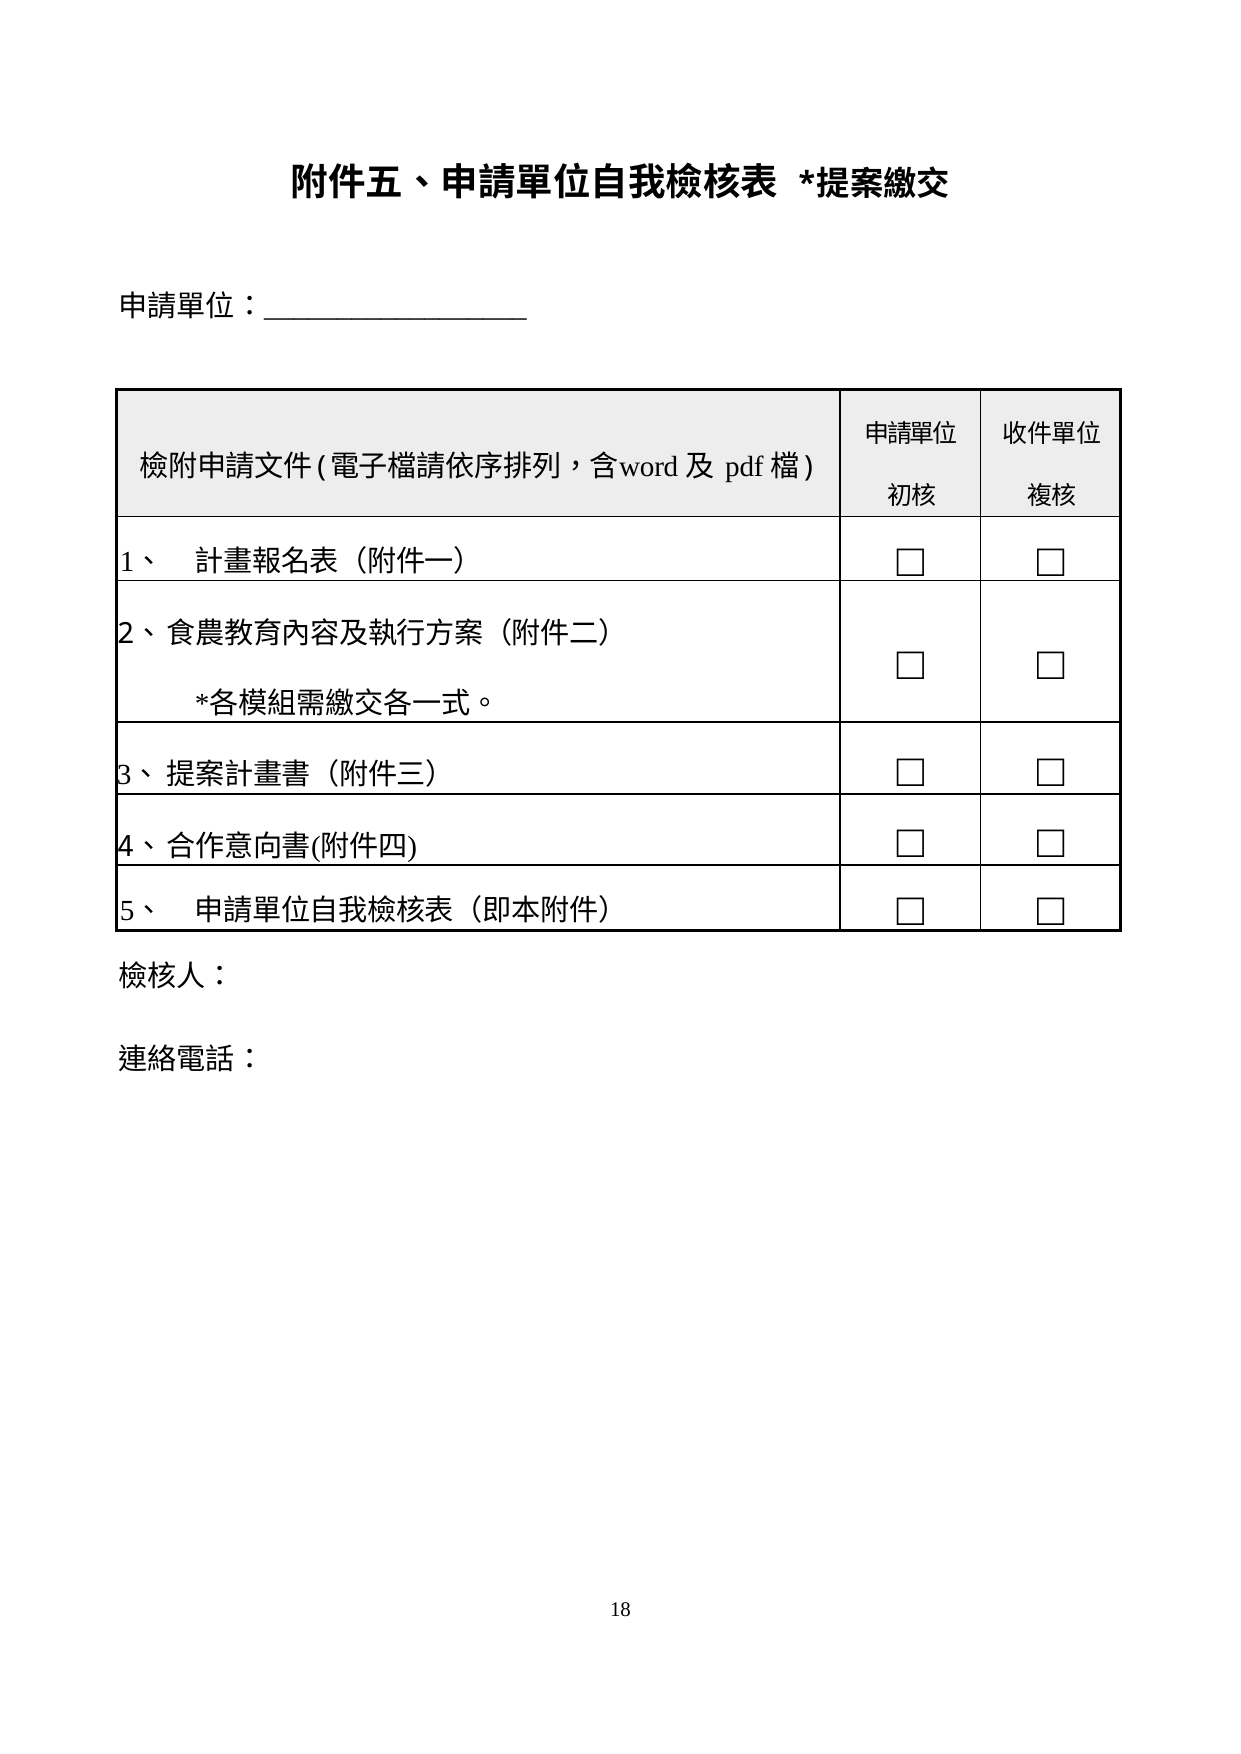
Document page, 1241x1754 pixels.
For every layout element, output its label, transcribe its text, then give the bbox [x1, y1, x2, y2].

table_cell □ [841, 795, 980, 864]
table_cell 合作意向書(附件四) [118, 795, 839, 864]
table_cell □ [841, 723, 980, 793]
table_header 檢附申請文件(電子檔請依序排列，含word 及 pdf 檔) [118, 391, 839, 516]
table_cell 申請單位自我檢核表（即本附件） [118, 866, 839, 928]
table_header 收件單位 複核 [981, 391, 1119, 516]
table_cell □ [841, 581, 980, 721]
table_header 申請單位 初核 [841, 391, 980, 516]
table_cell □ [841, 517, 980, 580]
text 申請單位：__________________ [118, 262, 1122, 325]
text 檢核人： [118, 932, 1122, 994]
table_cell □ [981, 581, 1119, 721]
table_cell 食農教育內容及執行方案（附件二） *各模組需繳交各一式。 [118, 581, 839, 721]
text 連絡電話： [118, 1015, 1122, 1078]
table_cell □ [841, 866, 980, 928]
subtitle 附件五、申請單位自我檢核表 *提案繳交 [118, 137, 1122, 200]
table_cell 計畫報名表（附件一） [118, 517, 839, 580]
table_cell □ [981, 866, 1119, 928]
table_cell □ [981, 723, 1119, 793]
table_cell □ [981, 517, 1119, 580]
table_cell 提案計畫書（附件三） [118, 723, 839, 793]
table_cell □ [981, 795, 1119, 864]
